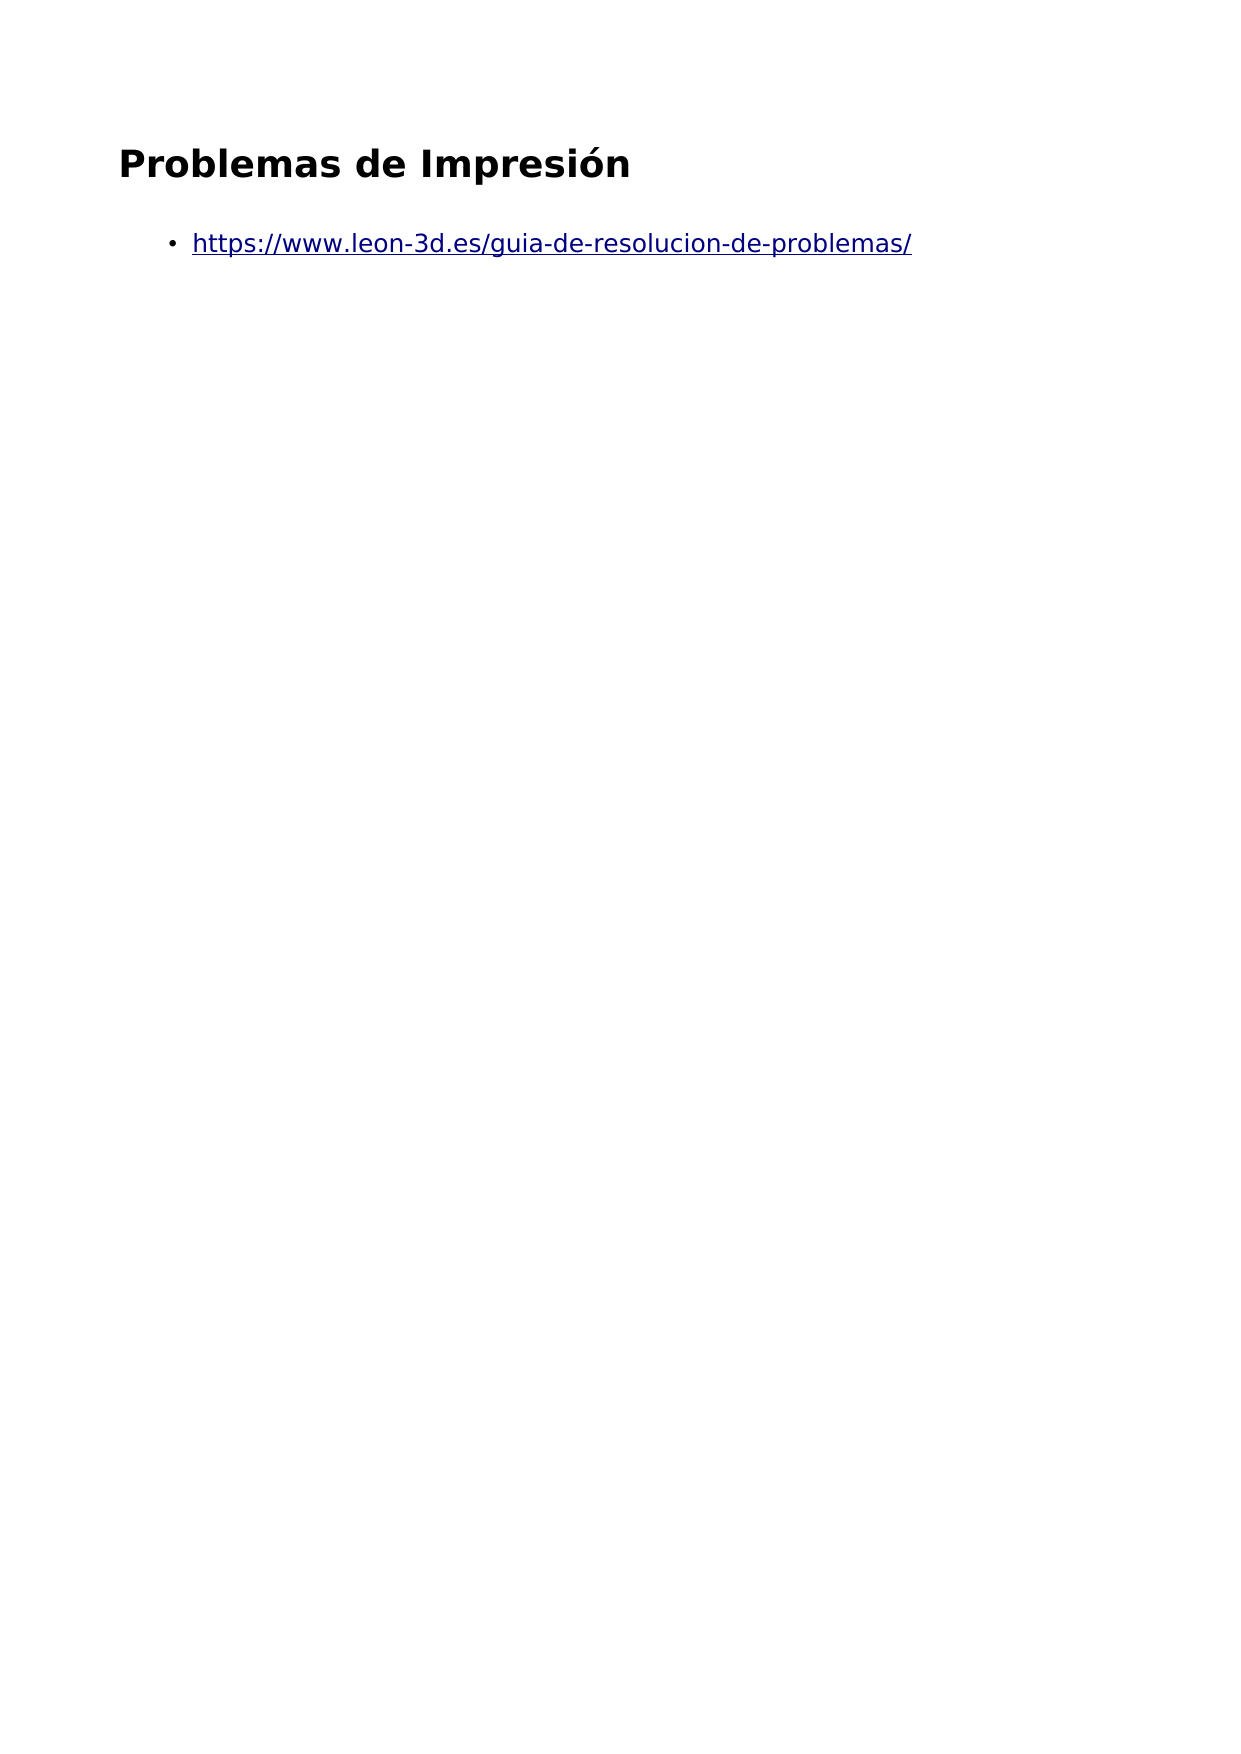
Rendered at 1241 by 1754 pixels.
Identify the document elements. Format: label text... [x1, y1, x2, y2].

subtitle Problemas de Impresión [118, 143, 1122, 187]
list https://www.leon-3d.es/guia-de-resolucion-de-problemas/ [177, 229, 1122, 258]
